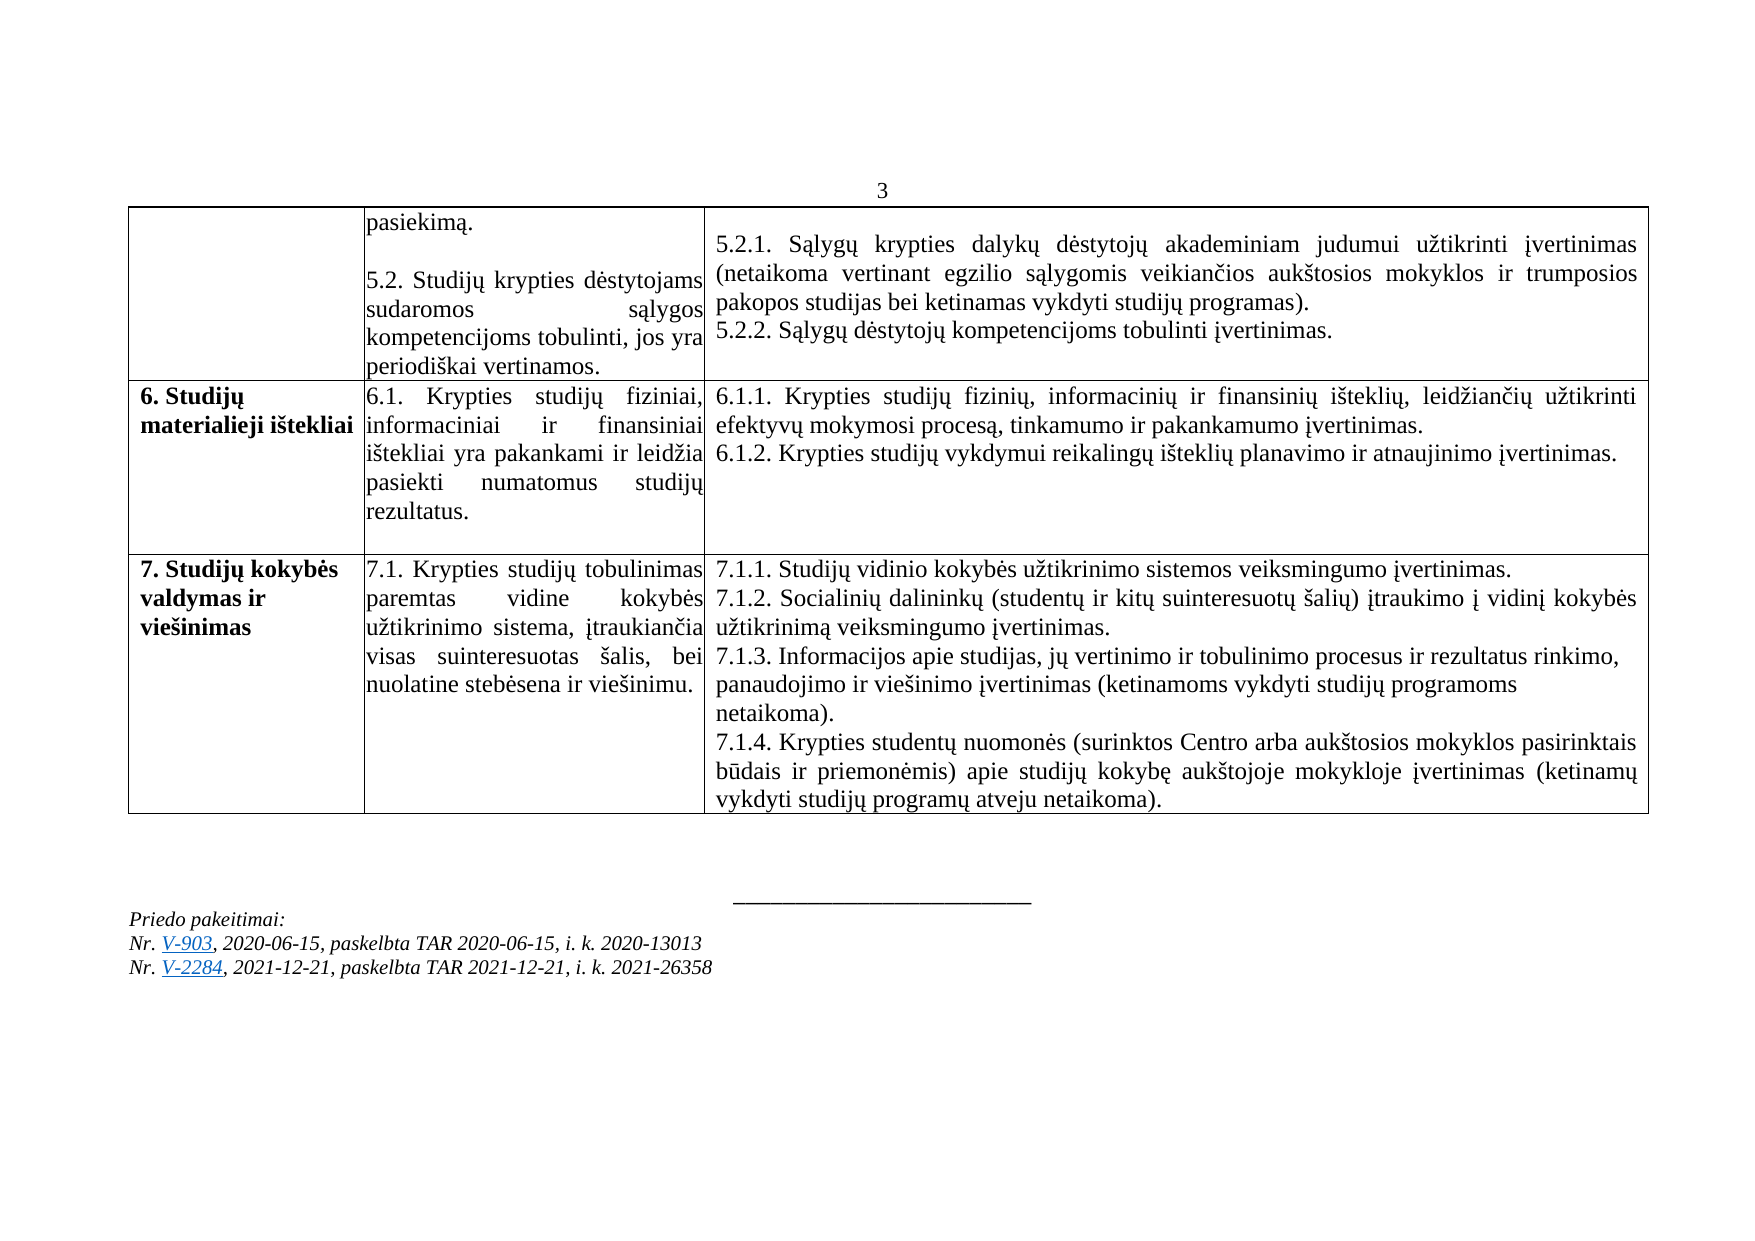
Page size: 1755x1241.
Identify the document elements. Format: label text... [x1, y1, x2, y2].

text Priedo pakeitimai: [129, 907, 1636, 931]
table_cell 7.1.1. Studijų vidinio kokybės užtikrinimo sistemos veiksmingumo įvertinimas. 7.1.2. Socialinių dalininkų (studentų ir kitų suinteresuotų šalių) įtraukimo į vidinį kokybės užtikrinimą veiksmingumo įvertinimas. 7.1.3. Informacijos apie studijas, jų vertinimo ir tobulinimo procesus ir rezultatus rinkimo, panaudojimo ir viešinimo įvertinimas (ketinamoms vykdyti studijų programoms netaikoma). 7.1.4. Krypties studentų nuomonės (surinktos Centro arba aukštosios mokyklos pasirinktais būdais ir priemonėmis) apie studijų kokybę aukštojoje mokykloje įvertinimas (ketinamų vykdyti studijų programų atveju netaikoma). [705, 555, 1648, 813]
text ________________________ [129, 877, 1636, 907]
text Nr. V-2284, 2021-12-21, paskelbta TAR 2021-12-21, i. k. 2021-26358 [129, 955, 1636, 979]
table_cell 7.1. Krypties studijų tobulinimas paremtas vidine kokybės užtikrinimo sistema, įtraukiančia visas suinteresuotas šalis, bei nuolatine stebėsena ir viešinimu. [365, 555, 704, 813]
table_cell 6. Studijų materialieji ištekliai [129, 381, 364, 553]
table_cell [129, 208, 364, 380]
table_cell 7. Studijų kokybės valdymas ir viešinimas [129, 555, 364, 813]
table_cell 6.1.1. Krypties studijų fizinių, informacinių ir finansinių išteklių, leidžiančių užtikrinti efektyvų mokymosi procesą, tinkamumo ir pakankamumo įvertinimas. 6.1.2. Krypties studijų vykdymui reikalingų išteklių planavimo ir atnaujinimo įvertinimas. [705, 381, 1648, 553]
table_cell 6.1. Krypties studijų fiziniai, informaciniai ir finansiniai ištekliai yra pakankami ir leidžia pasiekti numatomus studijų rezultatus. [365, 381, 704, 553]
table_cell 5.2.1. Sąlygų krypties dalykų dėstytojų akademiniam judumui užtikrinti įvertinimas (netaikoma vertinant egzilio sąlygomis veikiančios aukštosios mokyklos ir trumposios pakopos studijas bei ketinamas vykdyti studijų programas). 5.2.2. Sąlygų dėstytojų kompetencijoms tobulinti įvertinimas. [705, 208, 1648, 380]
table_cell pasiekimą. 5.2. Studijų krypties dėstytojams sudaromos sąlygos kompetencijoms tobulinti, jos yra periodiškai vertinamos. [365, 208, 704, 380]
text Nr. V-903, 2020-06-15, paskelbta TAR 2020-06-15, i. k. 2020-13013 [129, 931, 1636, 955]
